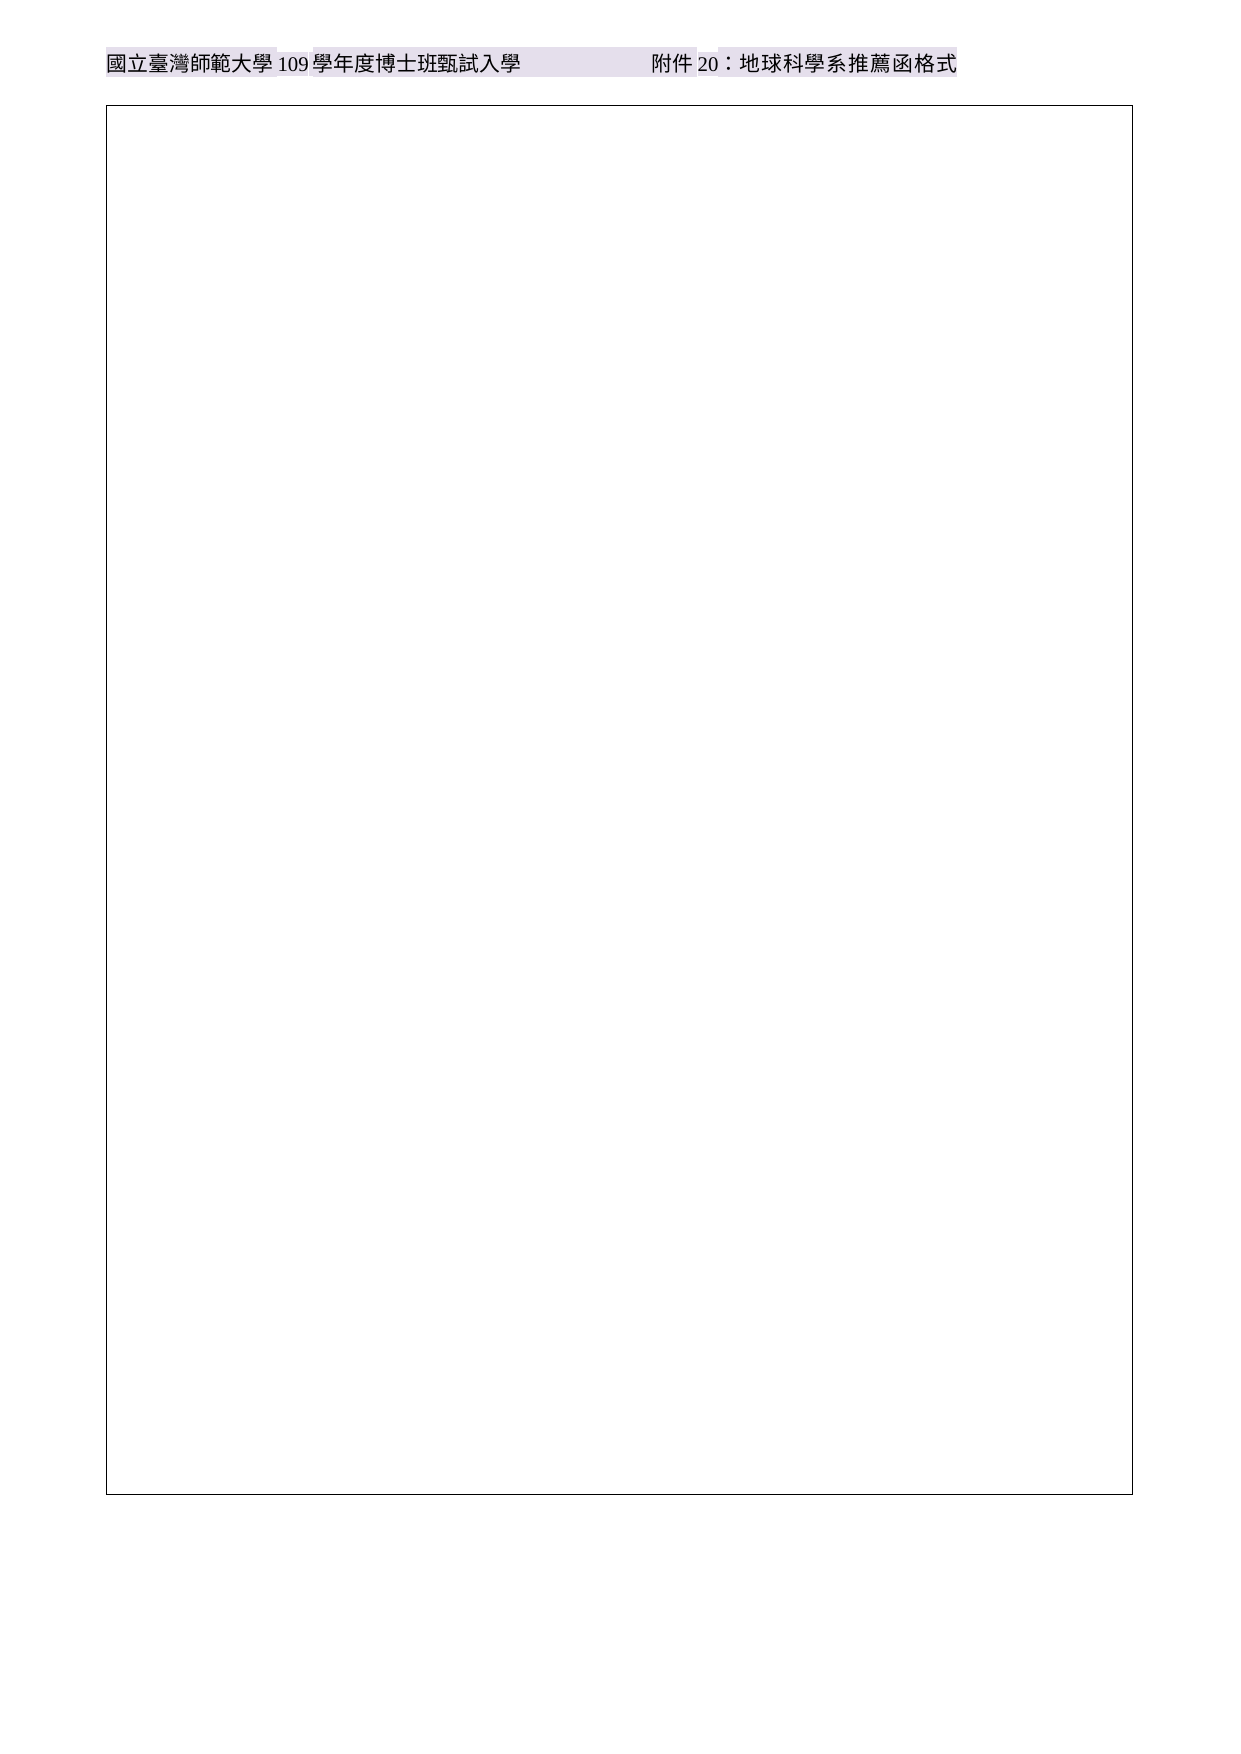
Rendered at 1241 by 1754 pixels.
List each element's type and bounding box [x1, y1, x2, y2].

table_header [107, 106, 1132, 1494]
